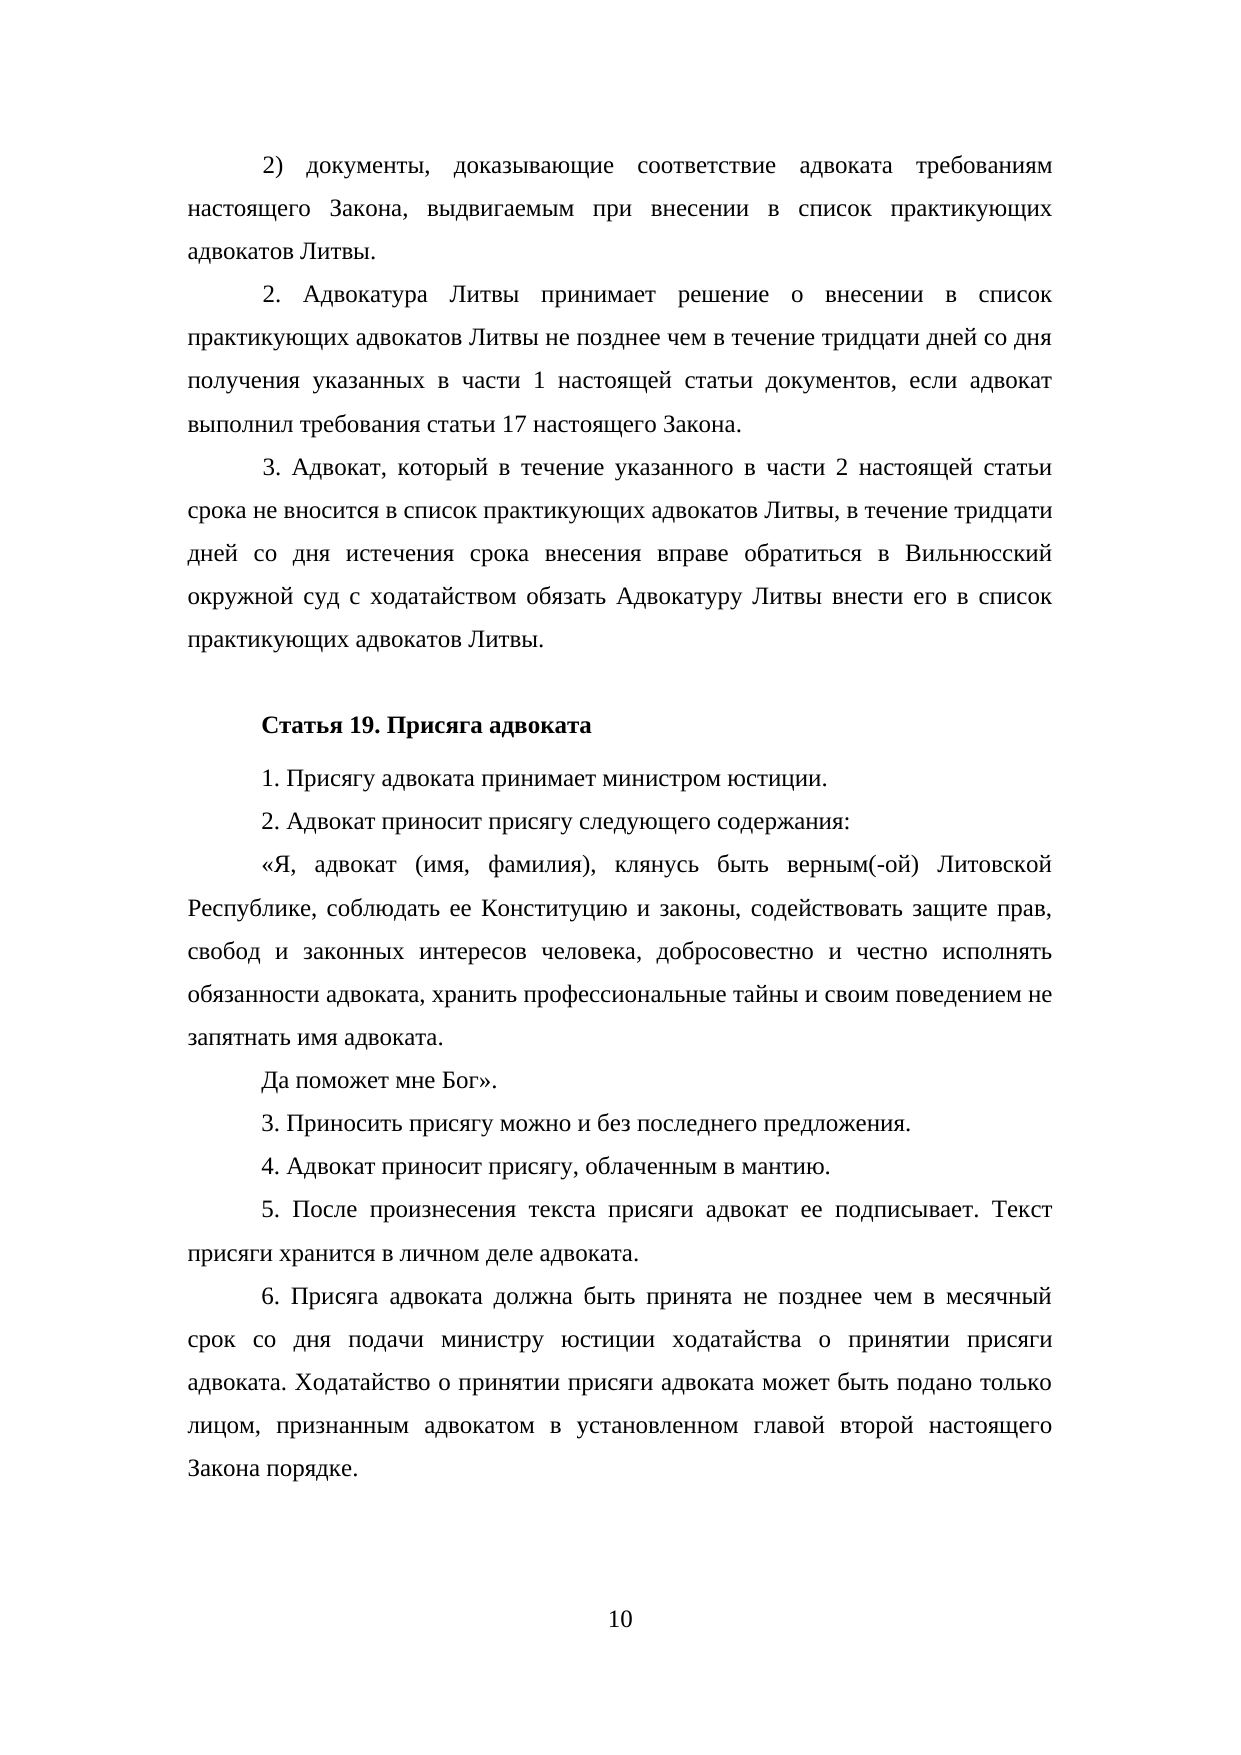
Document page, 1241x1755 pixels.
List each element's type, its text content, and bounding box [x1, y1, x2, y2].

text «Я, адвокат (имя, фамилия), клянусь быть верным(-ой) Литовской Республике, соблюдать ее Конституцию и законы, содействовать защите прав, свобод и законных интересов человека, добросовестно и честно исполнять обязанности адвоката, хранить профессиональные тайны и своим поведением не запятнать имя адвоката. [187, 849, 1053, 1051]
text 1. Присягу адвоката принимает министром юстиции. [187, 763, 1053, 792]
text 2. Адвокат приносит присягу следующего содержания: [187, 806, 1053, 835]
text 2) документы, доказывающие соответствие адвоката требованиям настоящего Закона, выдвигаемым при внесении в список практикующих адвокатов Литвы. [187, 150, 1053, 265]
text Да поможет мне Бог». [187, 1065, 1053, 1094]
text 6. Присяга адвоката должна быть принята не позднее чем в месячный срок со дня подачи министру юстиции ходатайства о принятии присяги адвоката. Ходатайство о принятии присяги адвоката может быть подано только лицом, признанным адвокатом в установленном главой второй настоящего Закона порядке. [187, 1281, 1053, 1482]
text Статья 19. Присяга адвоката [220, 711, 1053, 739]
text 3. Адвокат, который в течение указанного в части 2 настоящей статьи срока не вносится в список практикующих адвокатов Литвы, в течение тридцати дней со дня истечения срока внесения вправе обратиться в Вильнюсский окружной суд с ходатайством обязать Адвокатуру Литвы внести его в список практикующих адвокатов Литвы. [187, 452, 1053, 653]
text 5. После произнесения текста присяги адвокат ее подписывает. Текст присяги хранится в личном деле адвоката. [187, 1194, 1053, 1266]
text 2. Адвокатура Литвы принимает решение о внесении в список практикующих адвокатов Литвы не позднее чем в течение тридцати дней со дня получения указанных в части 1 настоящей статьи документов, если адвокат выполнил требования статьи 17 настоящего Закона. [187, 279, 1053, 437]
text 4. Адвокат приносит присягу, облаченным в мантию. [187, 1151, 1053, 1180]
text 3. Приносить присягу можно и без последнего предложения. [187, 1108, 1053, 1137]
